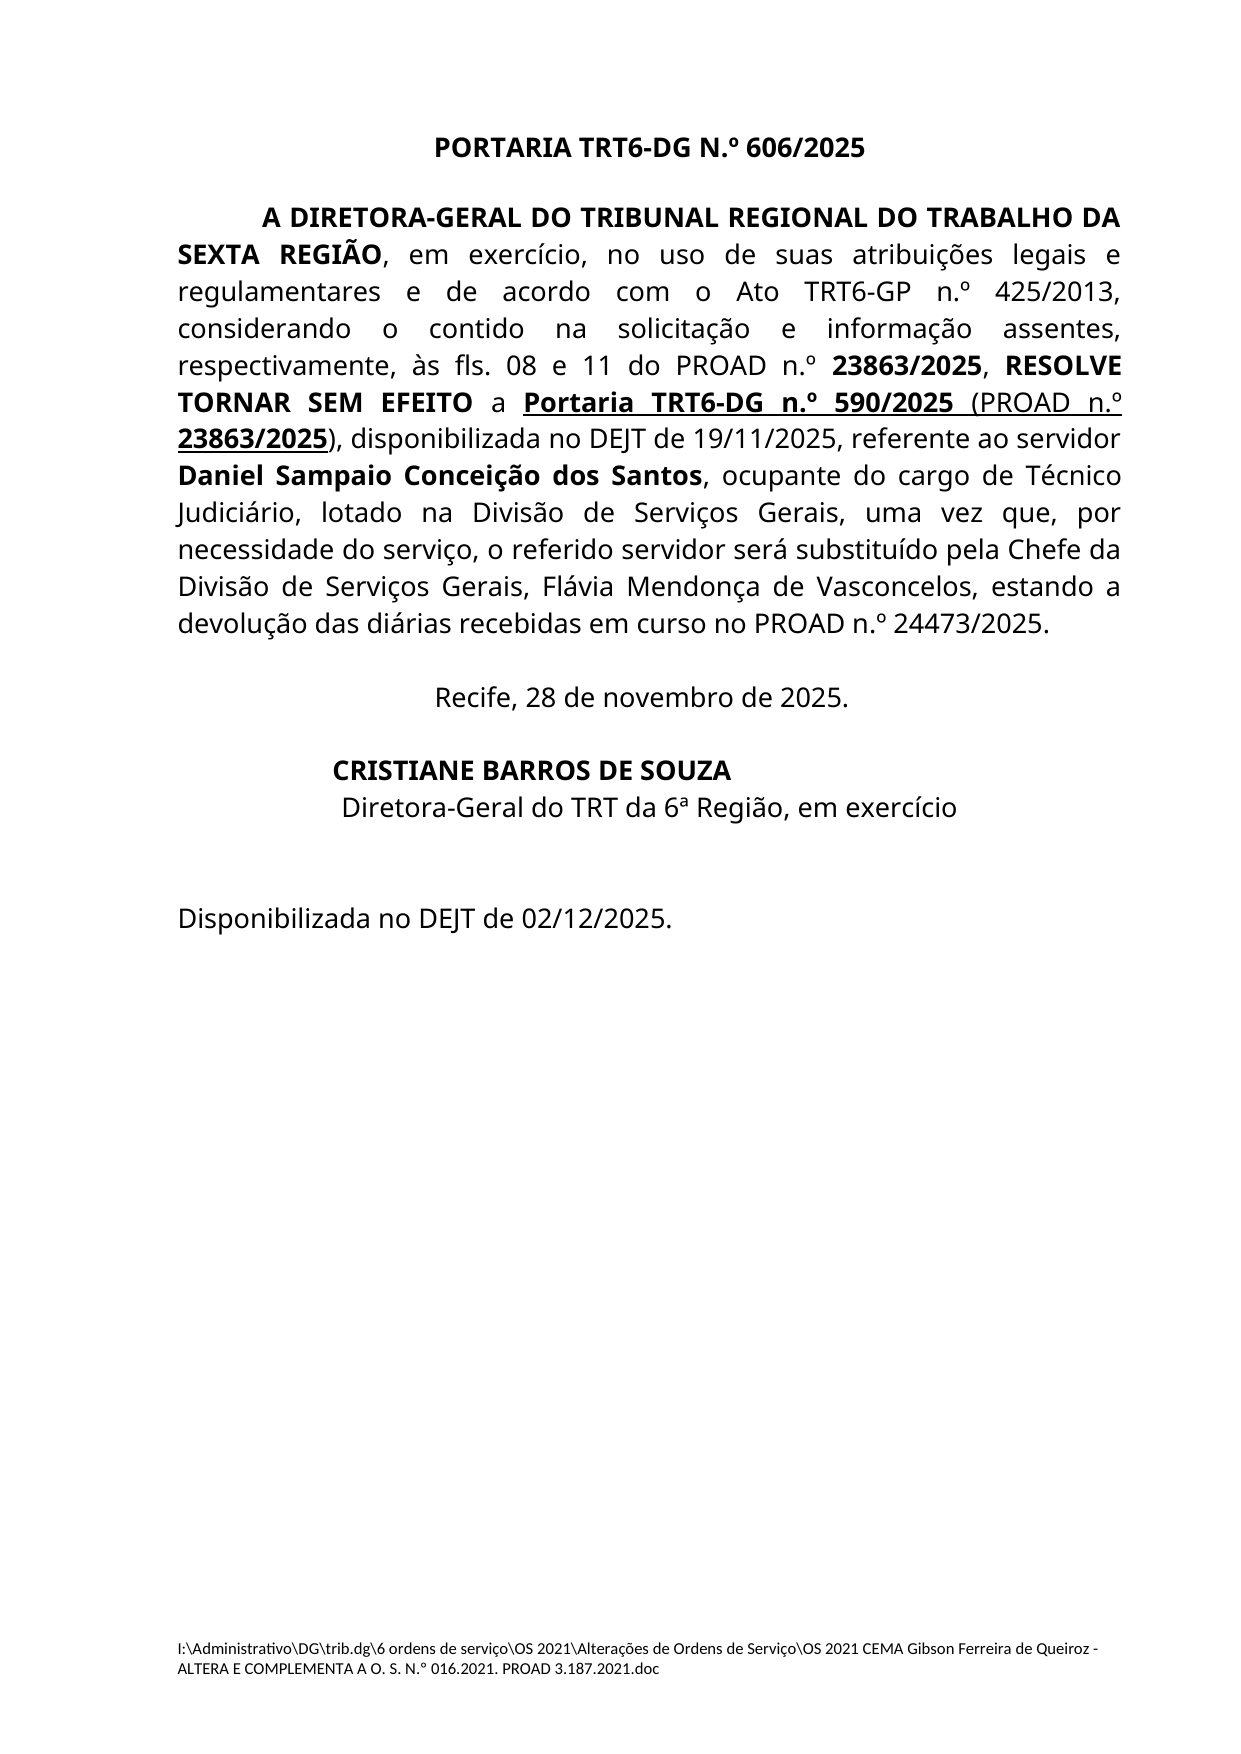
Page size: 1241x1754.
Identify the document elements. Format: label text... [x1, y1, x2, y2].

text PORTARIA TRT6-DG N.º 606/2025 [177, 129, 1122, 166]
text Disponibilizada no DEJT de 02/12/2025. [177, 899, 1122, 936]
text Recife, 28 de novembro de 2025. [177, 678, 1122, 715]
text A DIRETORA-GERAL DO TRIBUNAL REGIONAL DO TRABALHO DA SEXTA REGIÃO, em exercício, no uso de suas atribuições legais e regulamentares e de acordo com o Ato TRT6-GP n.º 425/2013, considerando o contido na solicitação e informação assentes, respectivamente, às fls. 08 e 11 do PROAD n.º 23863/2025, RESOLVE TORNAR SEM EFEITO a Portaria TRT6-DG n.º 590/2025 (PROAD n.º 23863/2025), disponibilizada no DEJT de 19/11/2025, referente ao servidor Daniel Sampaio Conceição dos Santos, ocupante do cargo de Técnico Judiciário, lotado na Divisão de Serviços Gerais, uma vez que, por necessidade do serviço, o referido servidor será substituído pela Chefe da Divisão de Serviços Gerais, Flávia Mendonça de Vasconcelos, estando a devolução das diárias recebidas em curso no PROAD n.º 24473/2025. [177, 199, 1122, 641]
text Diretora-Geral do TRT da 6ª Região, em exercício [177, 789, 1122, 826]
text CRISTIANE BARROS DE SOUZA [177, 752, 1122, 789]
